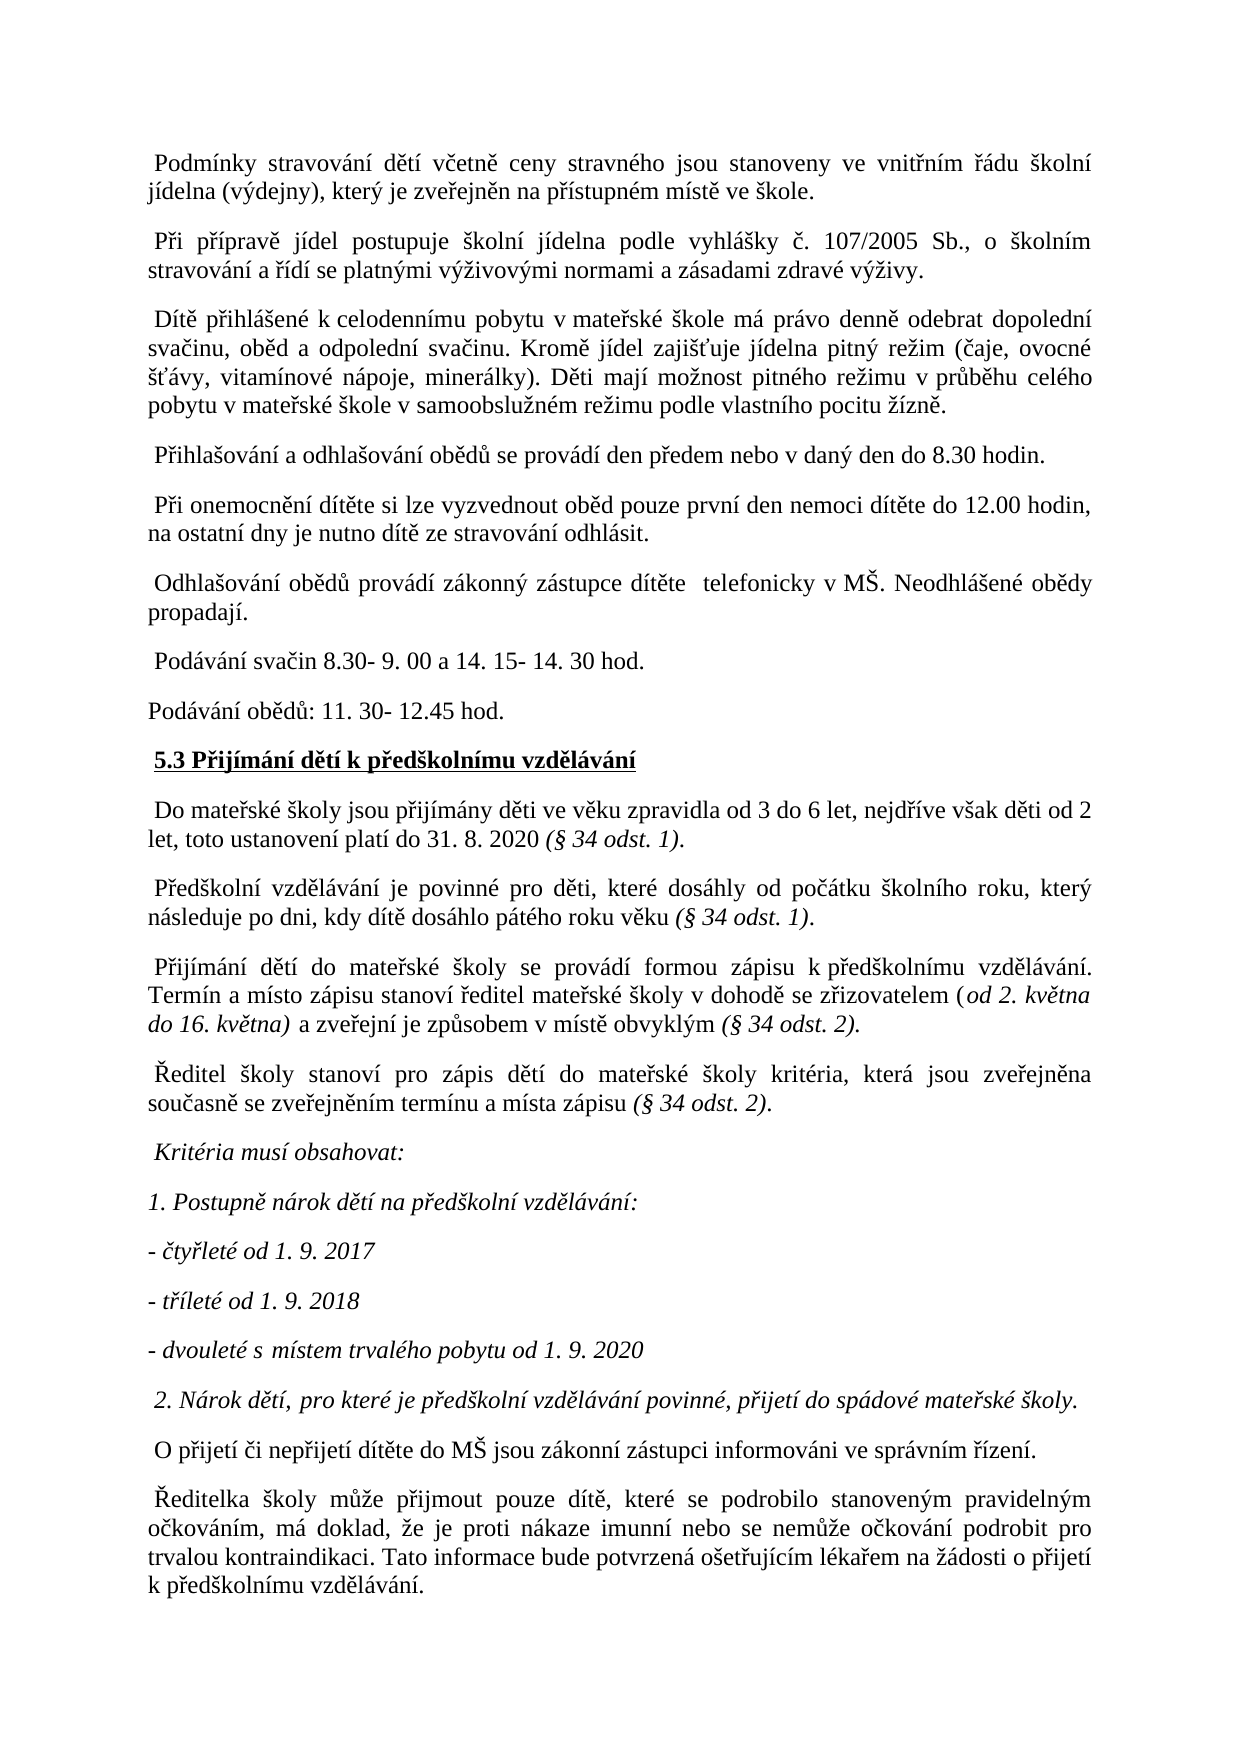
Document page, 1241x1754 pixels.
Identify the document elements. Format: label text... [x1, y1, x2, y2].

text Podávání obědů: 11. 30- 12.45 hod. [148, 696, 1093, 725]
text Kritéria musí obsahovat: [148, 1137, 1093, 1166]
text 2. Nárok dětí, pro které je předškolní vzdělávání povinné, přijetí do spádové mateřské školy. [148, 1385, 1093, 1414]
text Dítě přihlášené k celodennímu pobytu v mateřské škole má právo denně odebrat dopolední svačinu, oběd a odpolední svačinu. Kromě jídel zajišťuje jídelna pitný režim (čaje, ovocné šťávy, vitamínové nápoje, minerálky). Děti mají možnost pitného režimu v průběhu celého pobytu v mateřské škole v samoobslužném režimu podle vlastního pocitu žízně. [148, 304, 1093, 419]
text 1. Postupně nárok dětí na předškolní vzdělávání: [148, 1187, 1093, 1216]
text Předškolní vzdělávání je povinné pro děti, které dosáhly od počátku školního roku, který následuje po dni, kdy dítě dosáhlo pátého roku věku (§ 34 odst. 1). [148, 873, 1093, 931]
text Ředitel školy stanoví pro zápis dětí do mateřské školy kritéria, která jsou zveřejněna současně se zveřejněním termínu a místa zápisu (§ 34 odst. 2). [148, 1059, 1093, 1116]
text Do mateřské školy jsou přijímány děti ve věku zpravidla od 3 do 6 let, nejdříve však děti od 2 let, toto ustanovení platí do 31. 8. 2020 (§ 34 odst. 1). [148, 795, 1093, 853]
text Přijímání dětí do mateřské školy se provádí formou zápisu k předškolnímu vzdělávání. Termín a místo zápisu stanoví ředitel mateřské školy v dohodě se zřizovatelem (od 2. května do 16. května) a zveřejní je způsobem v místě obvyklým (§ 34 odst. 2). [148, 952, 1093, 1038]
text Podmínky stravování dětí včetně ceny stravného jsou stanoveny ve vnitřním řádu školní jídelna (výdejny), který je zveřejněn na přístupném místě ve škole. [148, 148, 1093, 205]
text 5.3 Přijímání dětí k předškolnímu vzdělávání [148, 746, 1093, 774]
text - čtyřleté od 1. 9. 2017 [148, 1236, 1093, 1265]
text - dvouleté s místem trvalého pobytu od 1. 9. 2020 [148, 1336, 1093, 1364]
text O přijetí či nepřijetí dítěte do MŠ jsou zákonní zástupci informováni ve správním řízení. [148, 1435, 1093, 1463]
text Přihlašování a odhlašování obědů se provádí den předem nebo v daný den do 8.30 hodin. [148, 440, 1093, 469]
text Při přípravě jídel postupuje školní jídelna podle vyhlášky č. 107/2005 Sb., o školním stravování a řídí se platnými výživovými normami a zásadami zdravé výživy. [148, 226, 1093, 283]
text Při onemocnění dítěte si lze vyzvednout oběd pouze první den nemoci dítěte do 12.00 hodin, na ostatní dny je nutno dítě ze stravování odhlásit. [148, 490, 1093, 547]
text Podávání svačin 8.30- 9. 00 a 14. 15- 14. 30 hod. [148, 646, 1093, 675]
text Ředitelka školy může přijmout pouze dítě, které se podrobilo stanoveným pravidelným očkováním, má doklad, že je proti nákaze imunní nebo se nemůže očkování podrobit pro trvalou kontraindikaci. Tato informace bude potvrzená ošetřujícím lékařem na žádosti o přijetí k předškolnímu vzdělávání. [148, 1484, 1093, 1599]
text Odhlašování obědů provádí zákonný zástupce dítěte telefonicky v MŠ. Neodhlášené obědy propadají. [148, 568, 1093, 626]
text - tříleté od 1. 9. 2018 [148, 1286, 1093, 1315]
